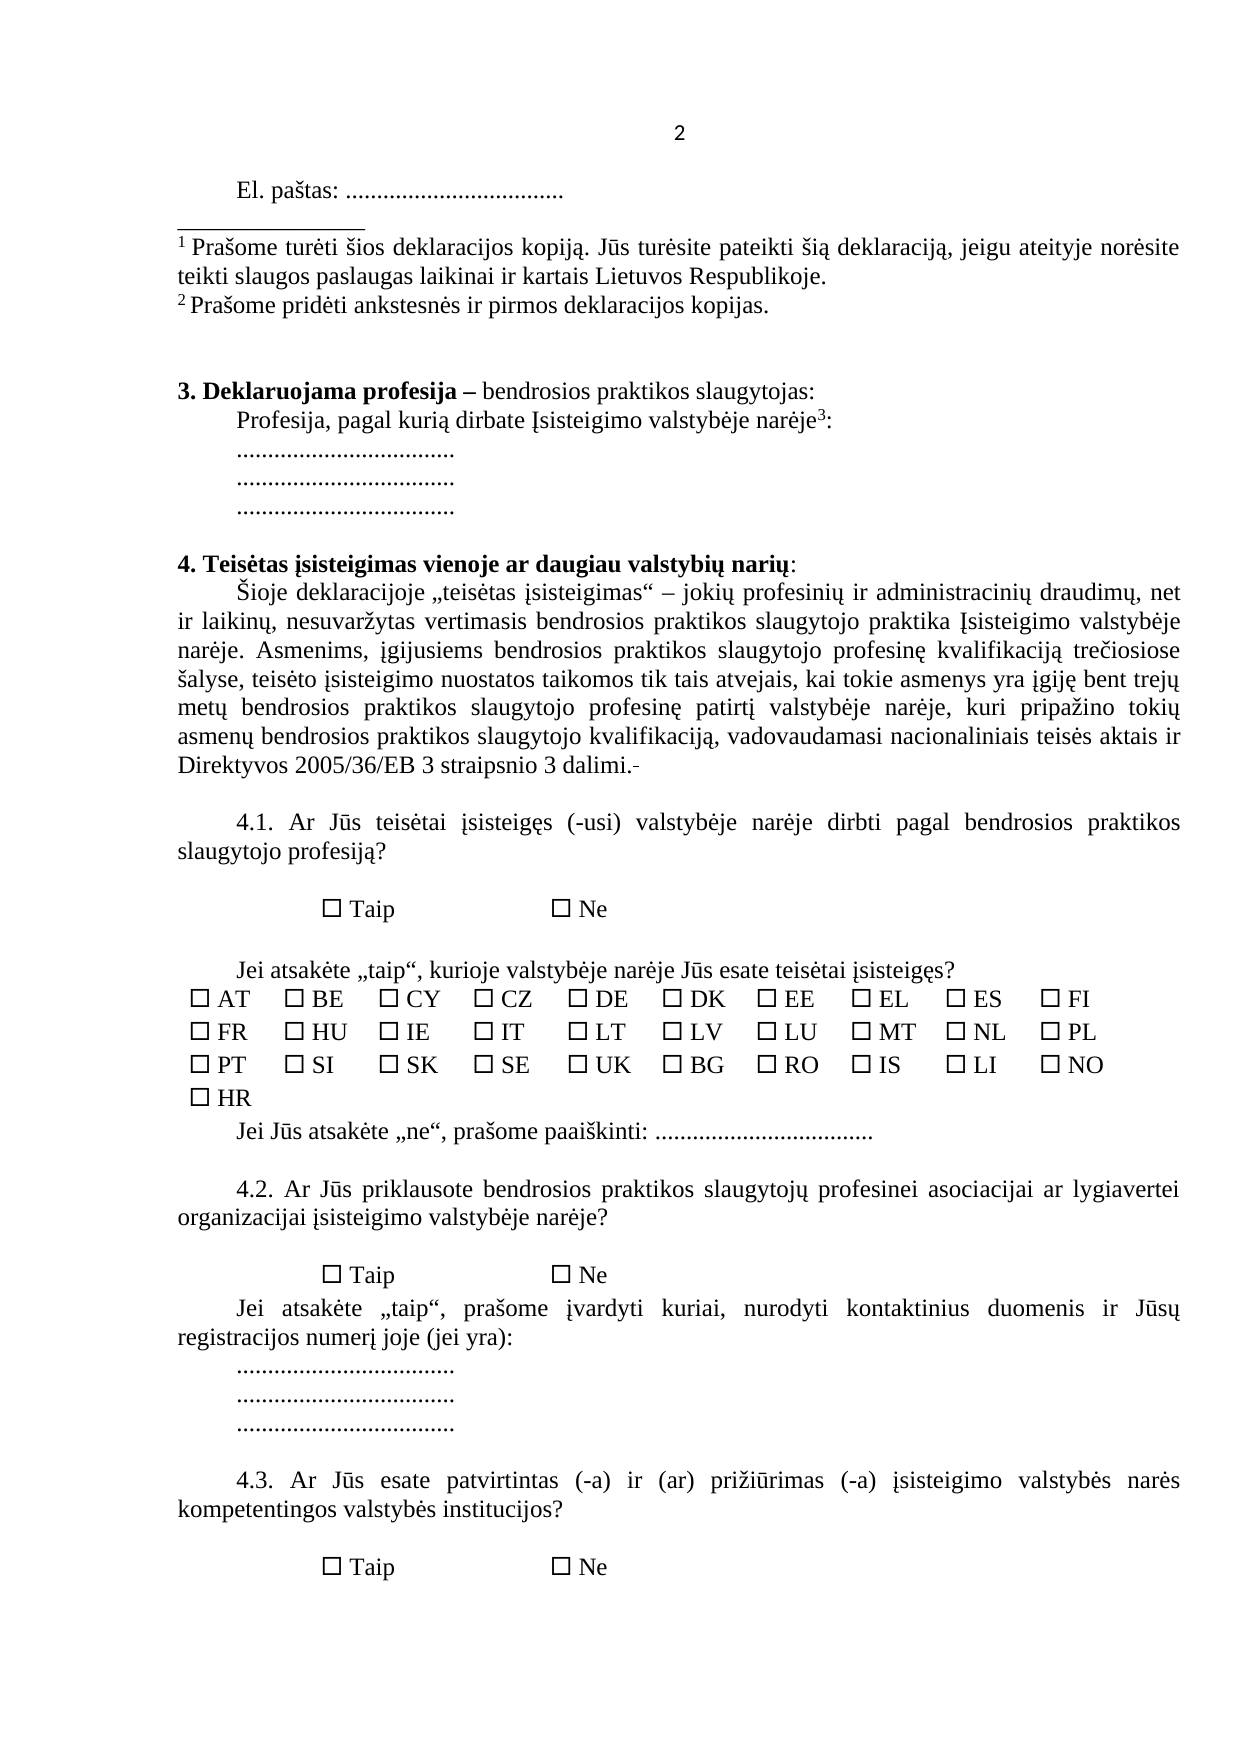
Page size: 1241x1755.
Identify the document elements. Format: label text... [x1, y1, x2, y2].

table_header  Taip [177, 894, 538, 927]
table_cell  LV [650, 1017, 744, 1050]
table_cell  SI [272, 1050, 366, 1116]
table_cell  LI [933, 1050, 1028, 1116]
text Jei atsakėte „taip“, prašome įvardyti kuriai, nurodyti kontaktinius duomenis ir Jūsų registracijos numerį joje (jei yra): [177, 1293, 1181, 1351]
table_header  DE [555, 984, 650, 1017]
table_header  BE [272, 984, 366, 1017]
table_cell  IT [461, 1017, 555, 1050]
table_header  AT [177, 984, 272, 1017]
table_cell  IE [366, 1017, 461, 1050]
table_cell  IS [839, 1050, 933, 1116]
table_cell  NL [933, 1017, 1028, 1050]
text ................................... [177, 1408, 1181, 1437]
text ................................... [177, 491, 1181, 520]
text 4.1. Ar Jūs teisėtai įsisteigęs (-usi) valstybėje narėje dirbti pagal bendrosios praktikos slaugytojo profesiją? [177, 807, 1181, 865]
text 4.2. Ar Jūs priklausote bendrosios praktikos slaugytojų profesinei asociacijai ar lygiavertei organizacijai įsisteigimo valstybėje narėje? [177, 1174, 1181, 1231]
table_cell  BG [650, 1050, 744, 1116]
table_cell  PT  HR [177, 1050, 272, 1116]
table_cell  FR [177, 1017, 272, 1050]
text Šioje deklaracijoje „teisėtas įsisteigimas“ – jokių profesinių ir administracinių draudimų, net ir laikinų, nesuvaržytas vertimasis bendrosios praktikos slaugytojo praktika Įsisteigimo valstybėje narėje. Asmenims, įgijusiems bendrosios praktikos slaugytojo profesinę kvalifikaciją trečiosiose šalyse, teisėto įsisteigimo nuostatos taikomos tik tais atvejais, kai tokie asmenys yra įgiję bent trejų metų bendrosios praktikos slaugytojo profesinę patirtį valstybėje narėje, kuri pripažino tokių asmenų bendrosios praktikos slaugytojo kvalifikaciją, vadovaudamasi nacionaliniais teisės aktais ir Direktyvos 2005/36/EB 3 straipsnio 3 dalimi. [177, 577, 1181, 779]
table_cell  MT [839, 1017, 933, 1050]
table_cell  SK [366, 1050, 461, 1116]
table_cell  LU [744, 1017, 839, 1050]
table_header  Taip [177, 1260, 538, 1293]
text El. paštas: ................................... [177, 175, 1181, 204]
text ................................... [177, 462, 1181, 491]
table_header  Ne [539, 1552, 1122, 1585]
text 3. Deklaruojama profesija – bendrosios praktikos slaugytojas: [177, 376, 1181, 405]
table_cell  HU [272, 1017, 366, 1050]
text ................................... [177, 1379, 1181, 1408]
text 2 Prašome pridėti ankstesnės ir pirmos deklaracijos kopijas. [177, 290, 1181, 319]
text 4.3. Ar Jūs esate patvirtintas (-a) ir (ar) prižiūrimas (-a) įsisteigimo valstybės narės kompetentingos valstybės institucijos? [177, 1466, 1181, 1523]
table_cell  UK [555, 1050, 650, 1116]
text ................................... [177, 434, 1181, 462]
table_header  CY [366, 984, 461, 1017]
table_header  FI [1028, 984, 1122, 1017]
table_cell  RO [744, 1050, 839, 1116]
table_header  ES [933, 984, 1028, 1017]
table_header  EL [839, 984, 933, 1017]
text 4. Teisėtas įsisteigimas vienoje ar daugiau valstybių narių: [177, 549, 1181, 577]
text 1 Prašome turėti šios deklaracijos kopiją. Jūs turėsite pateikti šią deklaraciją, jeigu ateityje norėsite teikti slaugos paslaugas laikinai ir kartais Lietuvos Respublikoje. [177, 232, 1181, 290]
table_header  Taip [177, 1552, 538, 1585]
table_header  Ne [539, 894, 1122, 927]
text _______________ [177, 204, 1181, 232]
table_header  Ne [539, 1260, 1122, 1293]
text ................................... [177, 1351, 1181, 1379]
table_cell  LT [555, 1017, 650, 1050]
text Jei Jūs atsakėte „ne“, prašome paaiškinti: ................................... [177, 1116, 1181, 1145]
table_cell  SE [461, 1050, 555, 1116]
text Profesija, pagal kurią dirbate Įsisteigimo valstybėje narėje3: [177, 405, 1181, 434]
text Jei atsakėte „taip“, kurioje valstybėje narėje Jūs esate teisėtai įsisteigęs? [177, 955, 1181, 984]
table_cell  PL [1028, 1017, 1122, 1050]
table_header  DK [650, 984, 744, 1017]
table_cell  NO [1028, 1050, 1122, 1116]
table_header  CZ [461, 984, 555, 1017]
table_header  EE [744, 984, 839, 1017]
